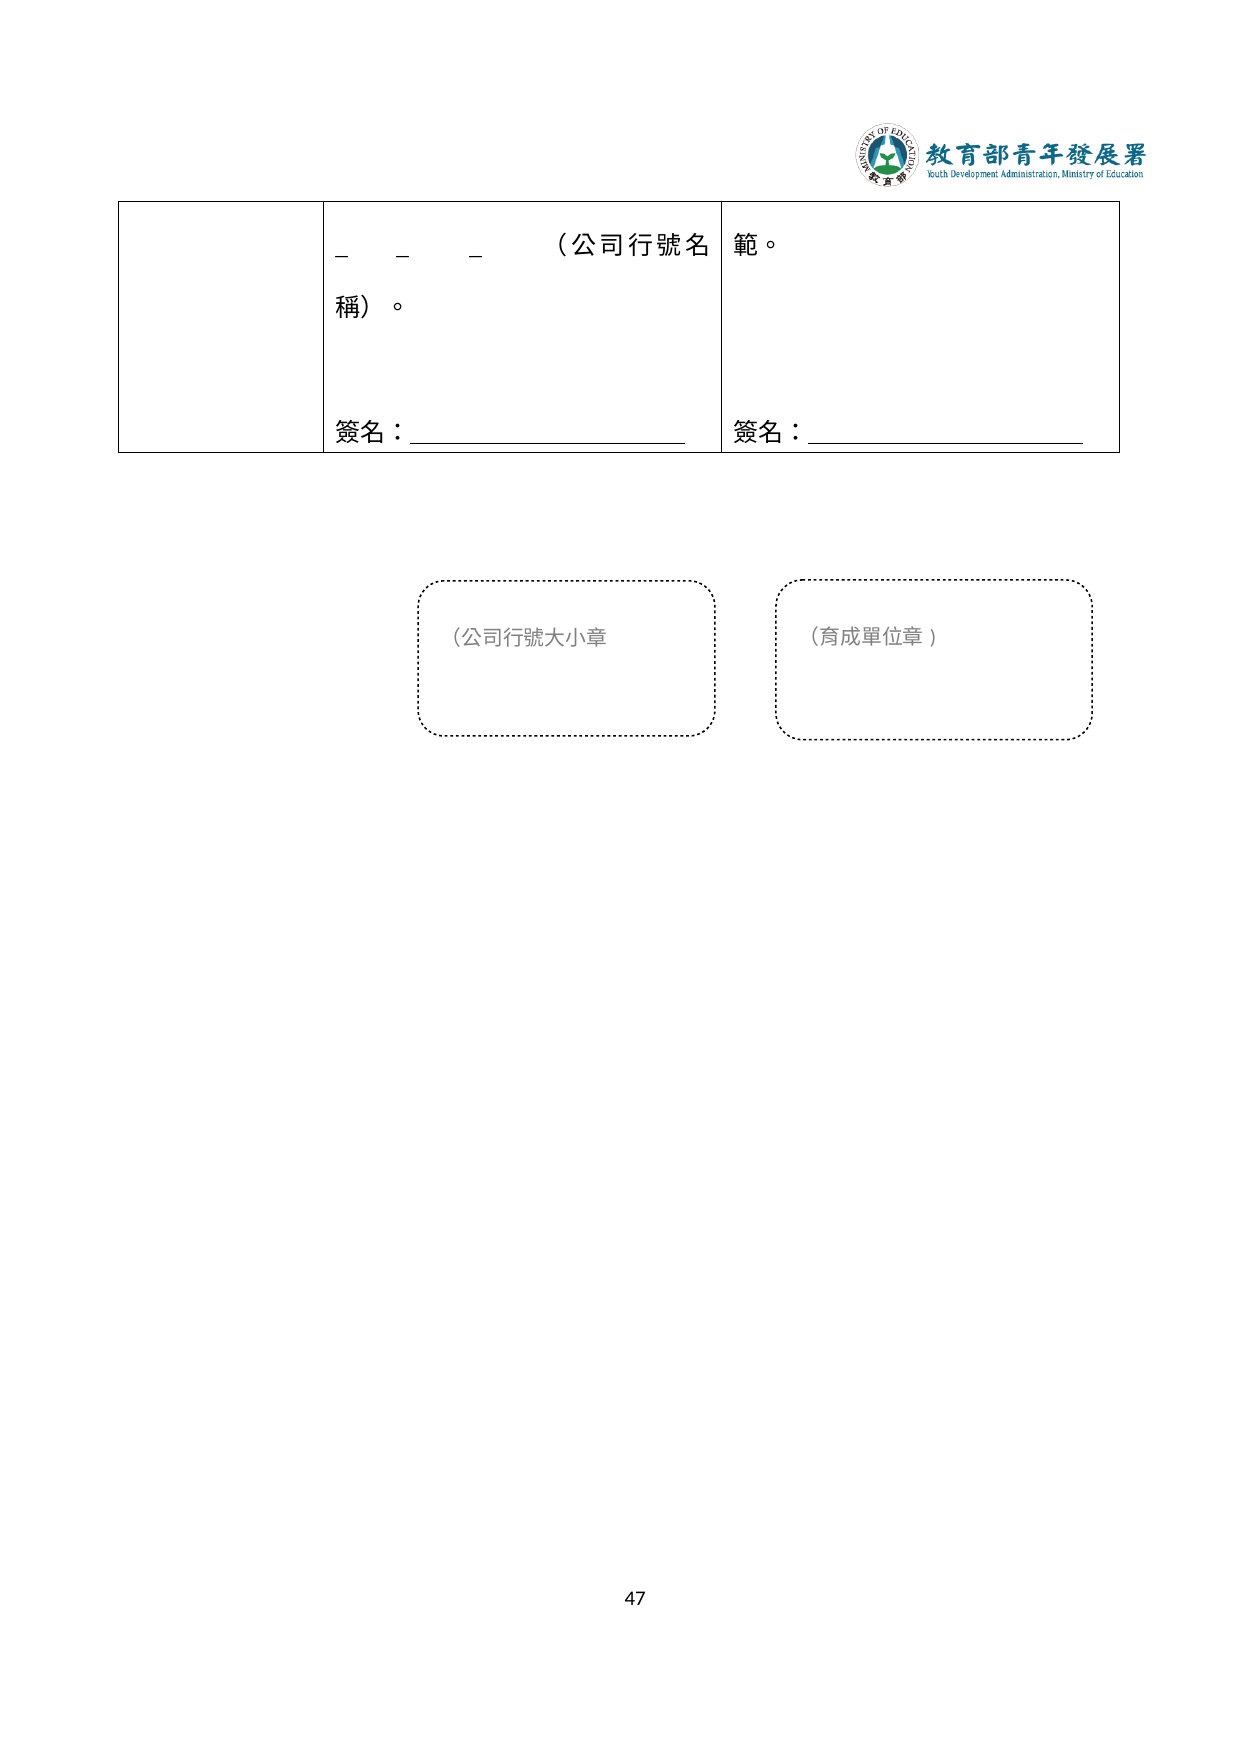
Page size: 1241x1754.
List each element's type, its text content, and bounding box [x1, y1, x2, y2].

table_cell [119, 202, 323, 452]
table_cell _ _ _ （公司行號名稱）。 簽名：＿＿＿＿＿＿＿＿＿＿＿ [324, 202, 721, 452]
table_cell 範。 簽名：＿＿＿＿＿＿＿＿＿＿＿ [722, 202, 1119, 452]
